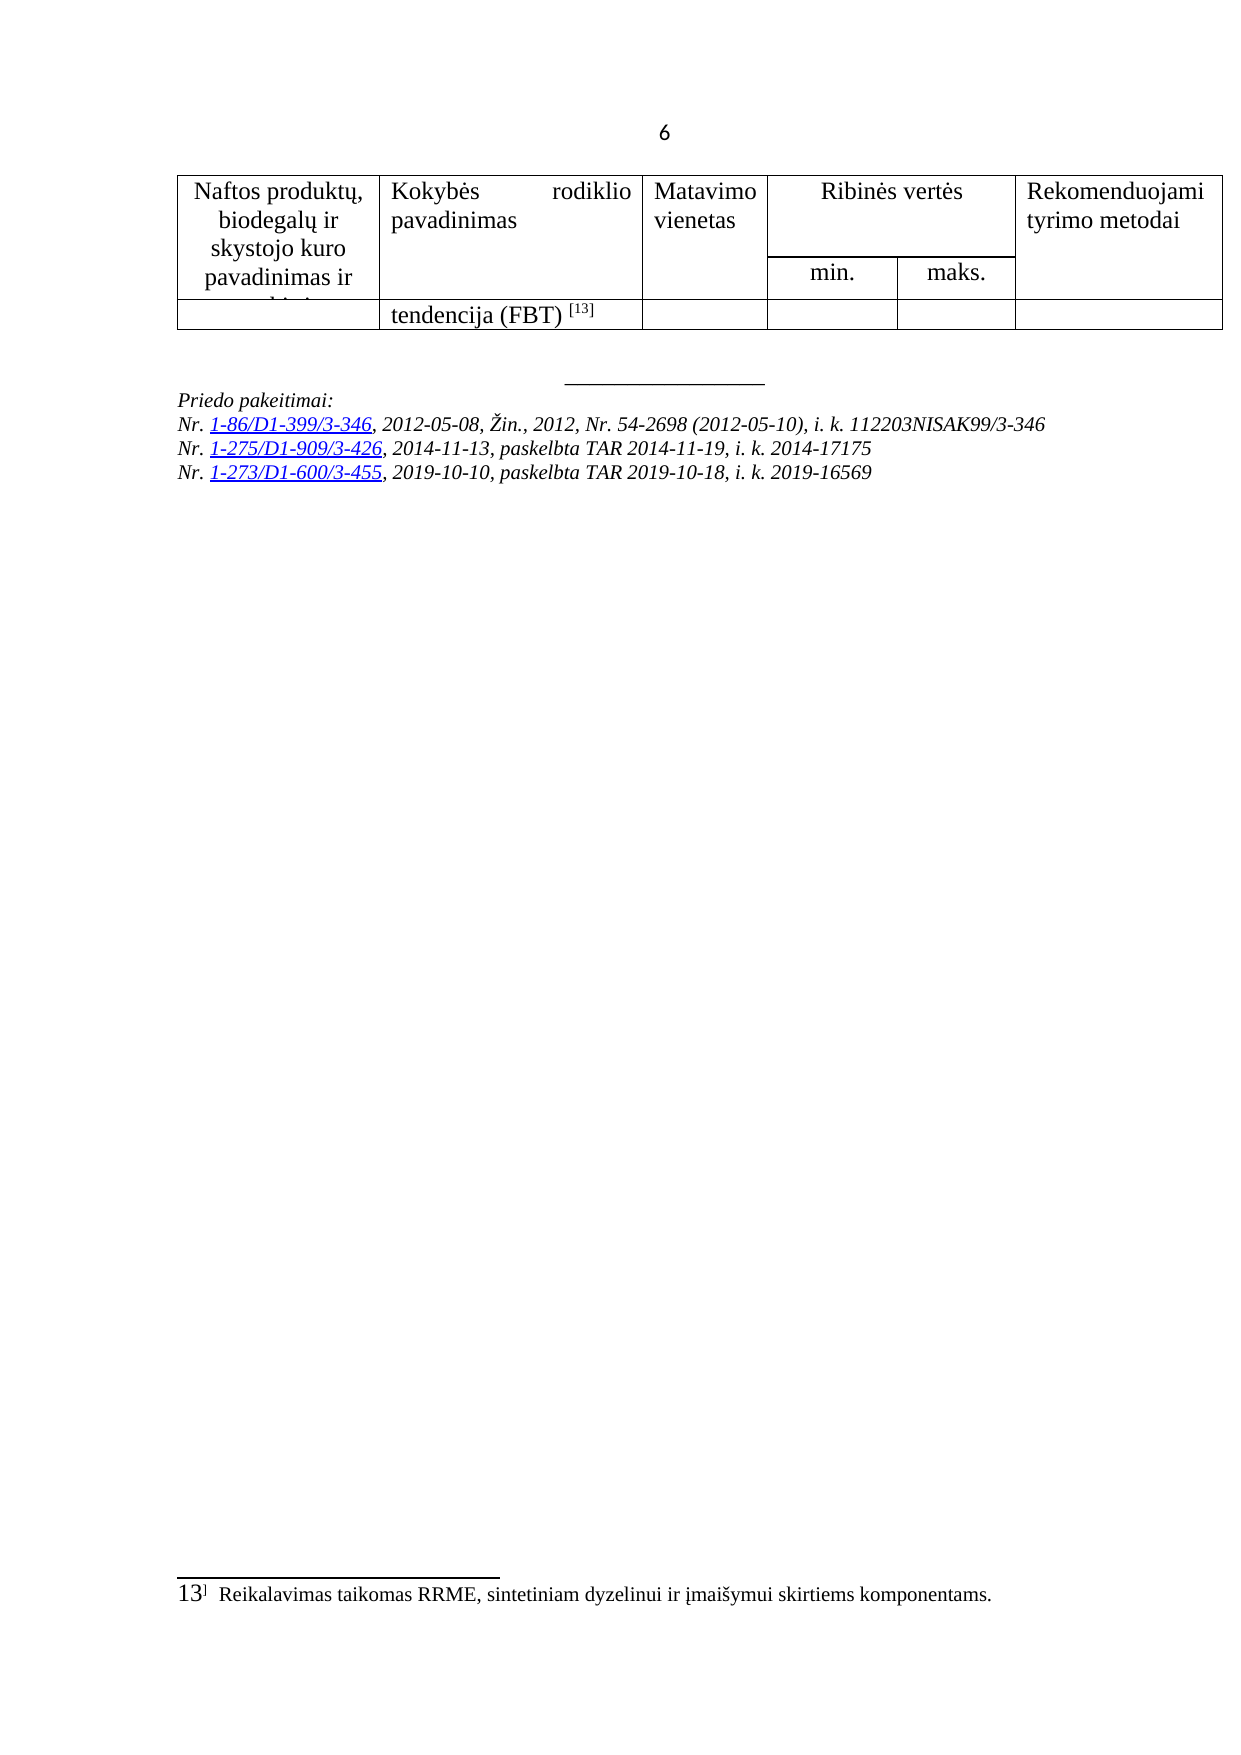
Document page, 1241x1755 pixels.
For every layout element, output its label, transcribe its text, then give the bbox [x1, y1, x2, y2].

table_header Naftos produktų, biodegalų ir skystojo kuro pavadinimas ir paskirtis [178, 176, 379, 299]
table_header Kokybės rodiklio pavadinimas [380, 176, 642, 299]
text ________________ [177, 359, 1152, 387]
table_cell min. [768, 258, 897, 299]
table_cell [898, 300, 1015, 329]
table_cell maks. [898, 258, 1015, 299]
text Nr. 1-273/D1-600/3-455, 2019-10-10, paskelbta TAR 2019-10-18, i. k. 2019-16569 [177, 460, 1152, 484]
text Priedo pakeitimai: [177, 387, 1152, 412]
table_header Matavimo vienetas [643, 176, 767, 299]
table_cell [768, 300, 897, 329]
table_cell [1016, 300, 1222, 329]
text Nr. 1-275/D1-909/3-426, 2014-11-13, paskelbta TAR 2014-11-19, i. k. 2014-17175 [177, 436, 1152, 460]
text Nr. 1-86/D1-399/3-346, 2012-05-08, Žin., 2012, Nr. 54-2698 (2012-05-10), i. k. 112203NISAK99/3-346 [177, 412, 1152, 436]
table_cell [178, 300, 379, 329]
table_header Rekomenduojami tyrimo metodai [1016, 176, 1222, 299]
table_cell tendencija (FBT) [] [380, 300, 642, 329]
table_cell - [643, 300, 767, 329]
table_header Ribinės vertės [768, 176, 1015, 256]
